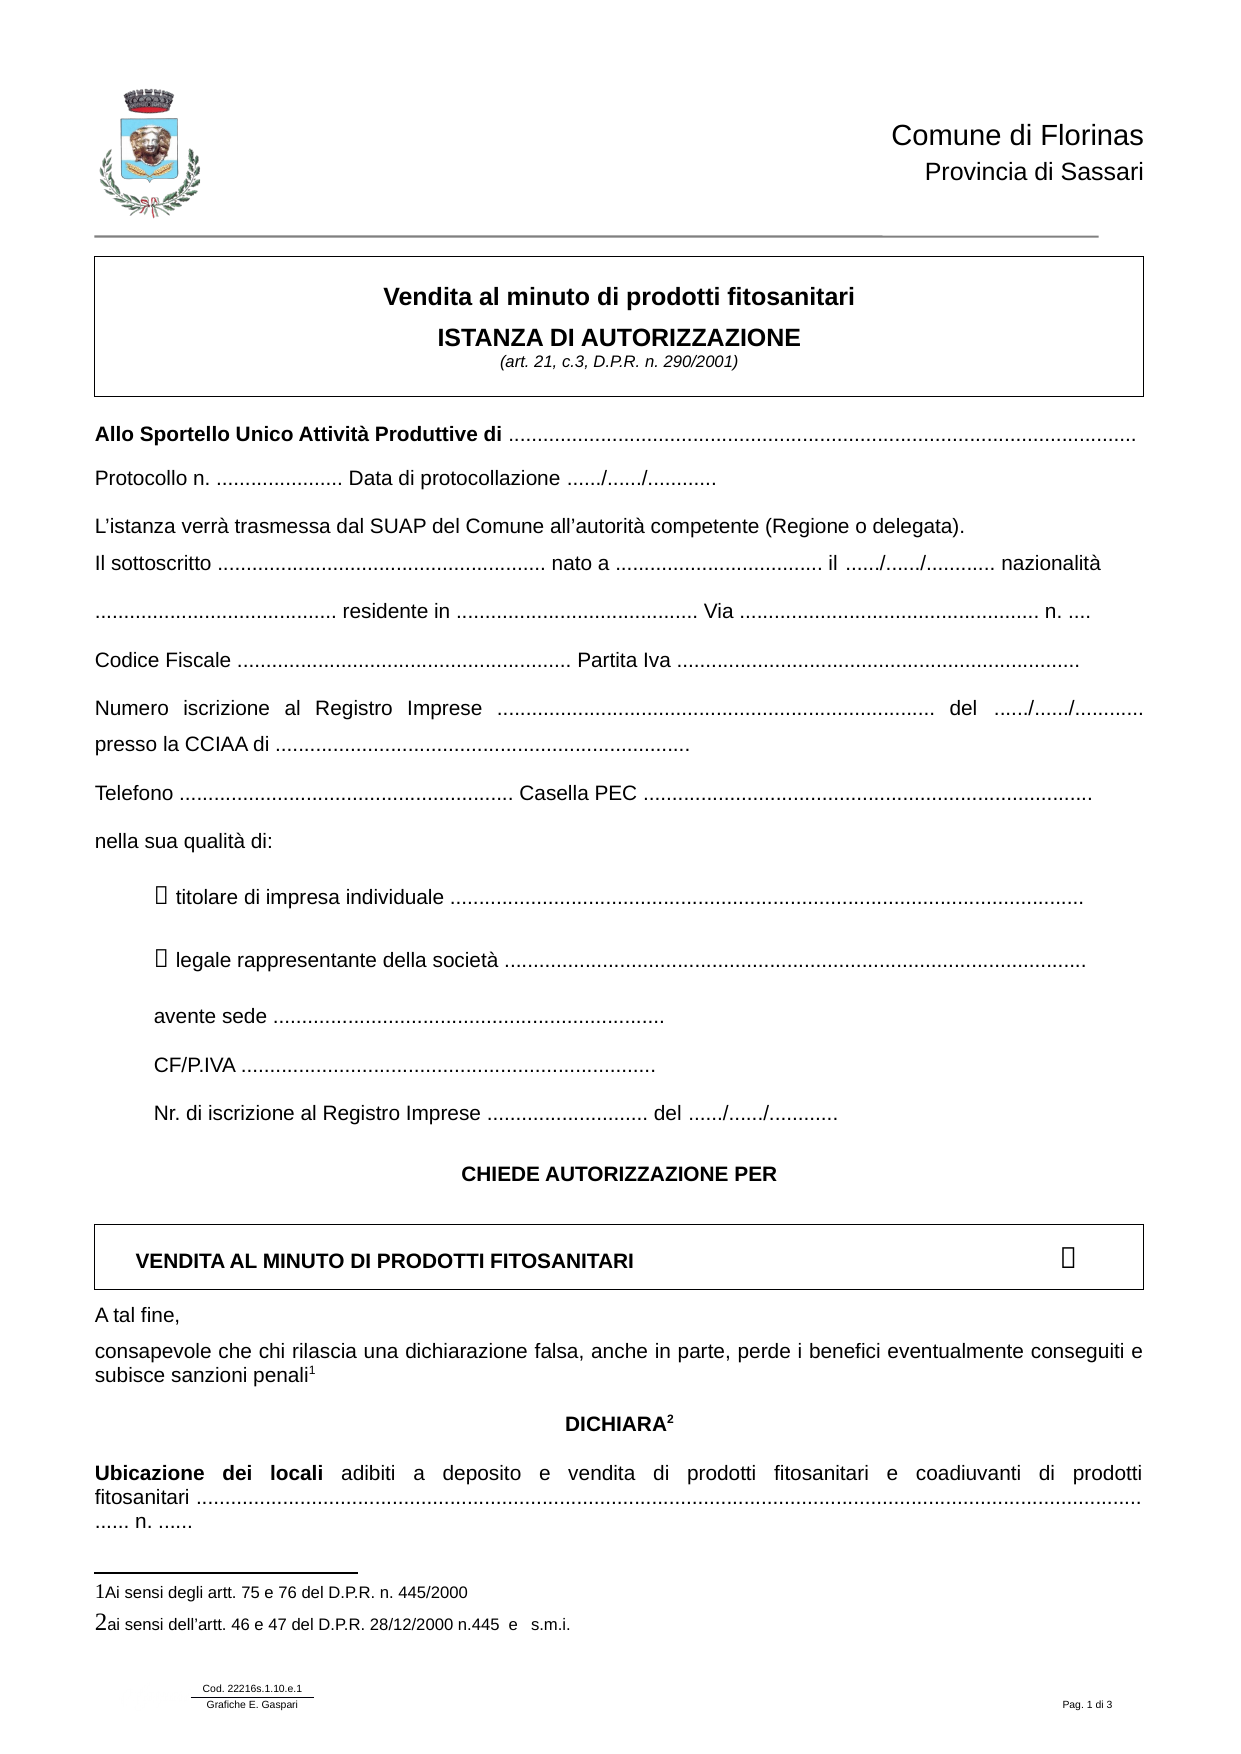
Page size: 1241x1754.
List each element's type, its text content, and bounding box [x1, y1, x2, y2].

text CHIEDE AUTORIZZAZIONE PER [94, 1162, 1144, 1186]
text Protocollo n. ...................... Data di protocollazione ....../....../............ [94, 466, 1144, 490]
text Il sottoscritto ......................................................... nato a .................................... il ....../....../............ nazionalità [94, 551, 1144, 575]
text nella sua qualità di: [94, 829, 1144, 853]
text .......................................... residente in .......................................... Via .................................................... n. .... [94, 599, 1144, 623]
text Ubicazione dei locali adibiti a deposito e vendita di prodotti fitosanitari e coadiuvanti di prodotti fitosanitari .......................................................................................................................................................................... n. ...... [94, 1461, 1144, 1533]
table_header Vendita al minuto di prodotti fitosanitari ISTANZA DI AUTORIZZAZIONE (art. 21, c.3, D.P.R. n. 290/2001) [95, 257, 1143, 396]
text avente sede .................................................................... [153, 1004, 1144, 1028]
text Provincia di Sassari [200, 157, 1144, 185]
picture [98, 87, 200, 219]
table_header VENDITA AL MINUTO DI PRODOTTI FITOSANITARI  [95, 1225, 1143, 1289]
text Comune di Florinas [200, 118, 1144, 152]
text Ai sensi degli artt. 75 e 76 del D.P.R. n. 445/2000 [94, 1579, 1144, 1603]
text  legale rappresentante della società ..................................................................................................... [153, 941, 1144, 975]
text Codice Fiscale .......................................................... Partita Iva ...................................................................... [94, 648, 1144, 672]
text ai sensi dell’artt. 46 e 47 del D.P.R. 28/12/2000 n.445 e s.m.i. [94, 1607, 1144, 1636]
text Telefono .......................................................... Casella PEC .............................................................................. [94, 780, 1144, 804]
text  titolare di impresa individuale .............................................................................................................. [153, 877, 1144, 911]
text consapevole che chi rilascia una dichiarazione falsa, anche in parte, perde i benefici eventualmente conseguiti e subisce sanzioni penali [94, 1339, 1144, 1387]
text CF/P.IVA ........................................................................ [153, 1053, 1144, 1077]
text L’istanza verrà trasmessa dal SUAP del Comune all’autorità competente (Regione o delegata). [94, 514, 1144, 538]
text DICHIARA [94, 1412, 1144, 1436]
text A tal fine, [94, 1303, 1144, 1327]
text Allo Sportello Unico Attività Produttive di ............................................................................................................. [94, 422, 1144, 446]
text Numero iscrizione al Registro Imprese ............................................................................ del ....../....../............ presso la CCIAA di ........................................................................ [94, 696, 1144, 756]
text Nr. di iscrizione al Registro Imprese ............................ del ....../....../............ [153, 1101, 1144, 1125]
